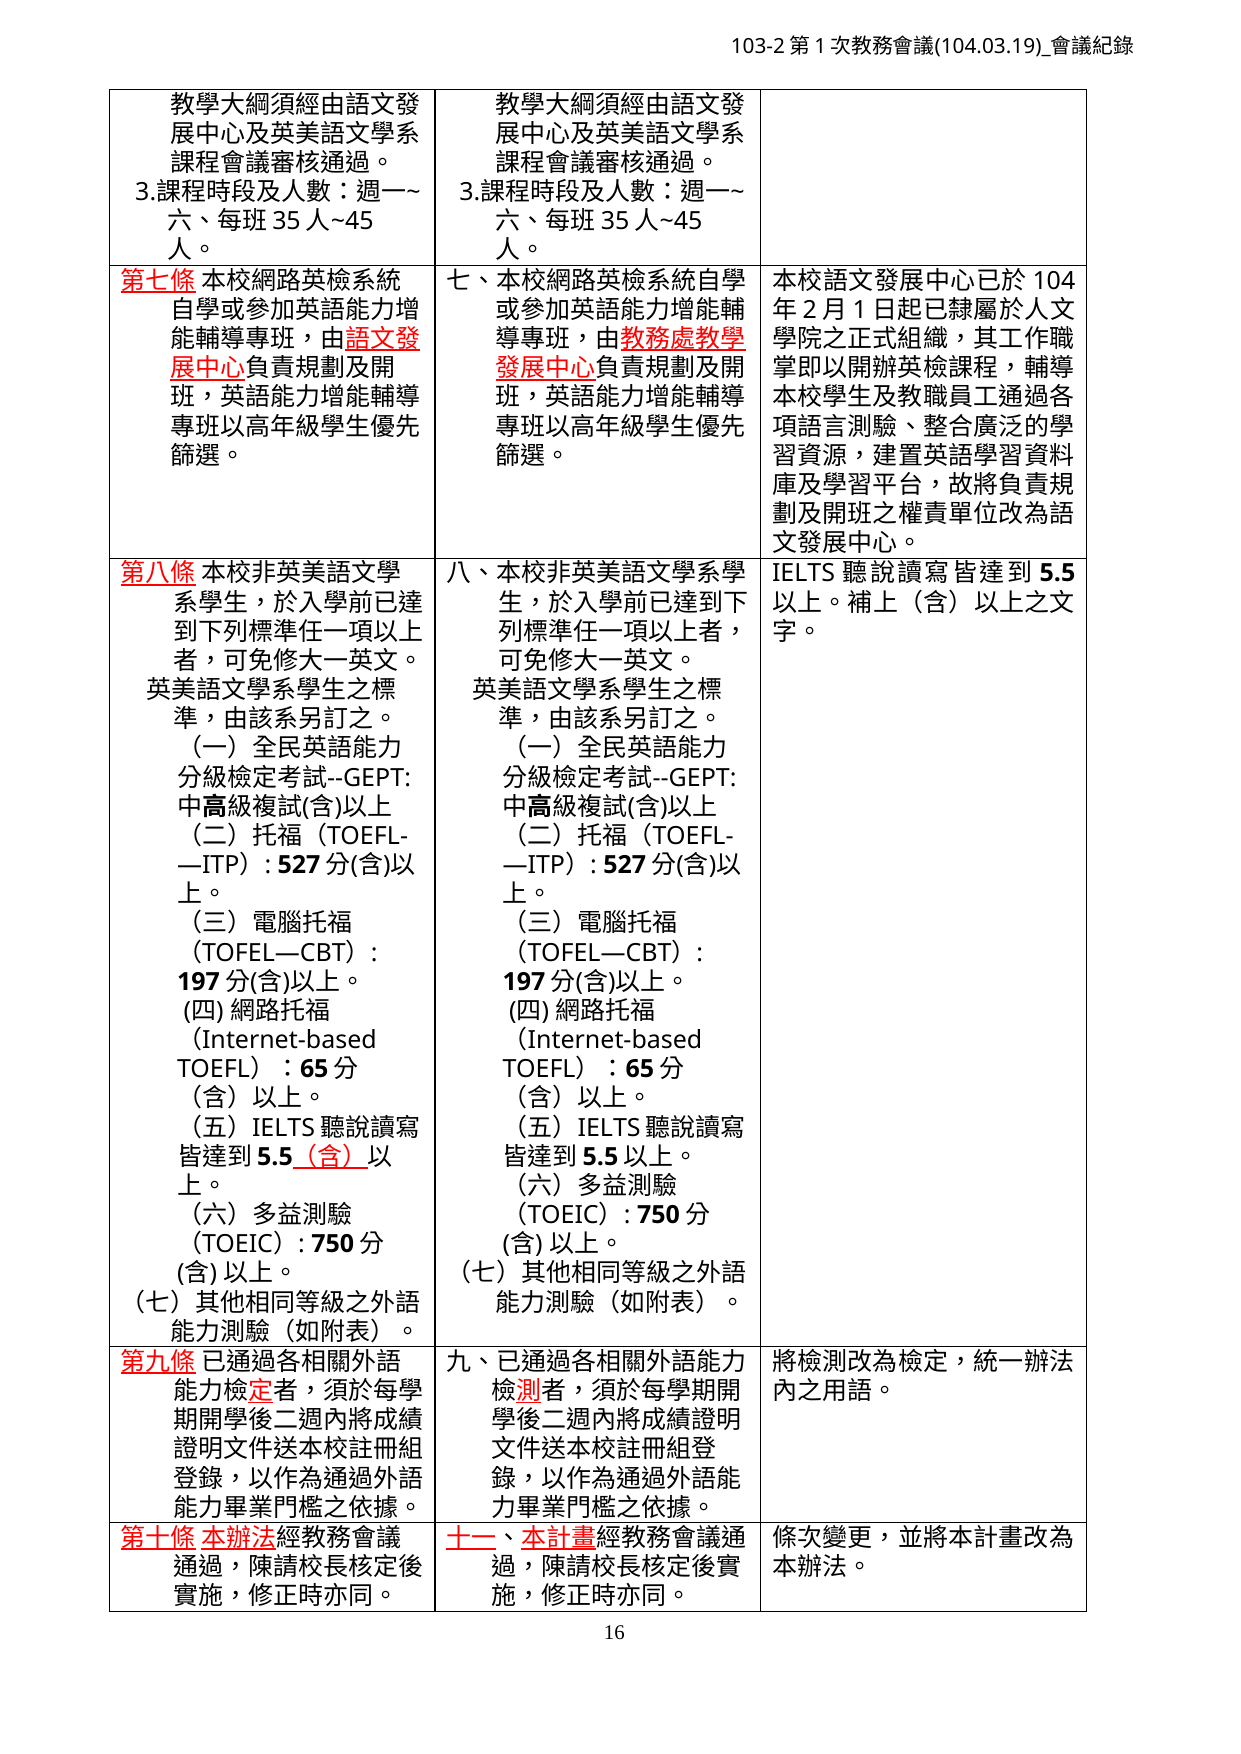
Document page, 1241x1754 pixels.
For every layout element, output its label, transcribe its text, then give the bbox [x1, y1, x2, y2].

table_cell 九、已通過各相關外語能力檢測者，須於每學期開學後二週內將成績證明文件送本校註冊組登錄，以作為通過外語能力畢業門檻之依據。 [436, 1347, 760, 1522]
table_cell [761, 90, 1086, 265]
table_cell 本校語文發展中心已於104年2月1日起已隸屬於人文學院之正式組織，其工作職掌即以開辦英檢課程，輔導本校學生及教職員工通過各項語言測驗、整合廣泛的學習資源，建置英語學習資料庫及學習平台，故將負責規劃及開班之權責單位改為語文發展中心。 [761, 266, 1086, 557]
table_cell 第七條 本校網路英檢系統自學或參加英語能力增能輔導專班，由語文發展中心負責規劃及開班，英語能力增能輔導專班以高年級學生優先篩選。 [110, 266, 434, 557]
table_cell 第十條 本辦法經教務會議通過，陳請校長核定後實施，修正時亦同。 [110, 1523, 434, 1611]
table_cell 條次變更，並將本計畫改為本辦法。 [761, 1523, 1086, 1611]
table_cell 教學大綱須經由語文發展中心及英美語文學系課程會議審核通過。 3.課程時段及人數：週一~六、每班35人~45人。 [110, 90, 434, 265]
table_cell 八、本校非英美語文學系學生，於入學前已達到下列標準任一項以上者，可免修大一英文。 英美語文學系學生之標準，由該系另訂之。 （一）全民英語能力分級檢定考試--GEPT: 中高級複試(含)以上 （二）托福（TOEFL­­—ITP）: 527分(含)以上。 （三）電腦托福（TOFEL—CBT）: 197分(含)以上。 (四) 網路托福（Internet-based TOEFL）：65分（含）以上。 （五）IELTS聽說讀寫皆達到5.5以上。 （六）多益測驗（TOEIC）: 750分(含) 以上。 （七）其他相同等級之外語能力測驗（如附表）。 [436, 559, 760, 1346]
table_cell 第九條 已通過各相關外語能力檢定者，須於每學期開學後二週內將成績證明文件送本校註冊組登錄，以作為通過外語能力畢業門檻之依據。 [110, 1347, 434, 1522]
table_cell 十一、本計畫經教務會議通過，陳請校長核定後實施，修正時亦同。 [436, 1523, 760, 1611]
table_cell 七、本校網路英檢系統自學或參加英語能力增能輔導專班，由教務處教學發展中心負責規劃及開班，英語能力增能輔導專班以高年級學生優先篩選。 [436, 266, 760, 557]
table_cell IELTS聽說讀寫皆達到5.5以上。補上（含）以上之文字。 [761, 559, 1086, 1346]
table_cell 教學大綱須經由語文發展中心及英美語文學系課程會議審核通過。 3.課程時段及人數：週一~六、每班35人~45人。 [436, 90, 760, 265]
table_cell 將檢測改為檢定，統一辦法內之用語。 [761, 1347, 1086, 1522]
table_cell 第八條 本校非英美語文學系學生，於入學前已達到下列標準任一項以上者，可免修大一英文。 英美語文學系學生之標準，由該系另訂之。 （一）全民英語能力分級檢定考試--GEPT: 中高級複試(含)以上 （二）托福（TOEFL­­—ITP）: 527分(含)以上。 （三）電腦托福（TOFEL—CBT）: 197分(含)以上。 (四) 網路托福（Internet-based TOEFL）：65分（含）以上。 （五）IELTS聽說讀寫皆達到5.5（含）以上。 （六）多益測驗（TOEIC）: 750分(含) 以上。 （七）其他相同等級之外語能力測驗（如附表）。 [110, 559, 434, 1346]
